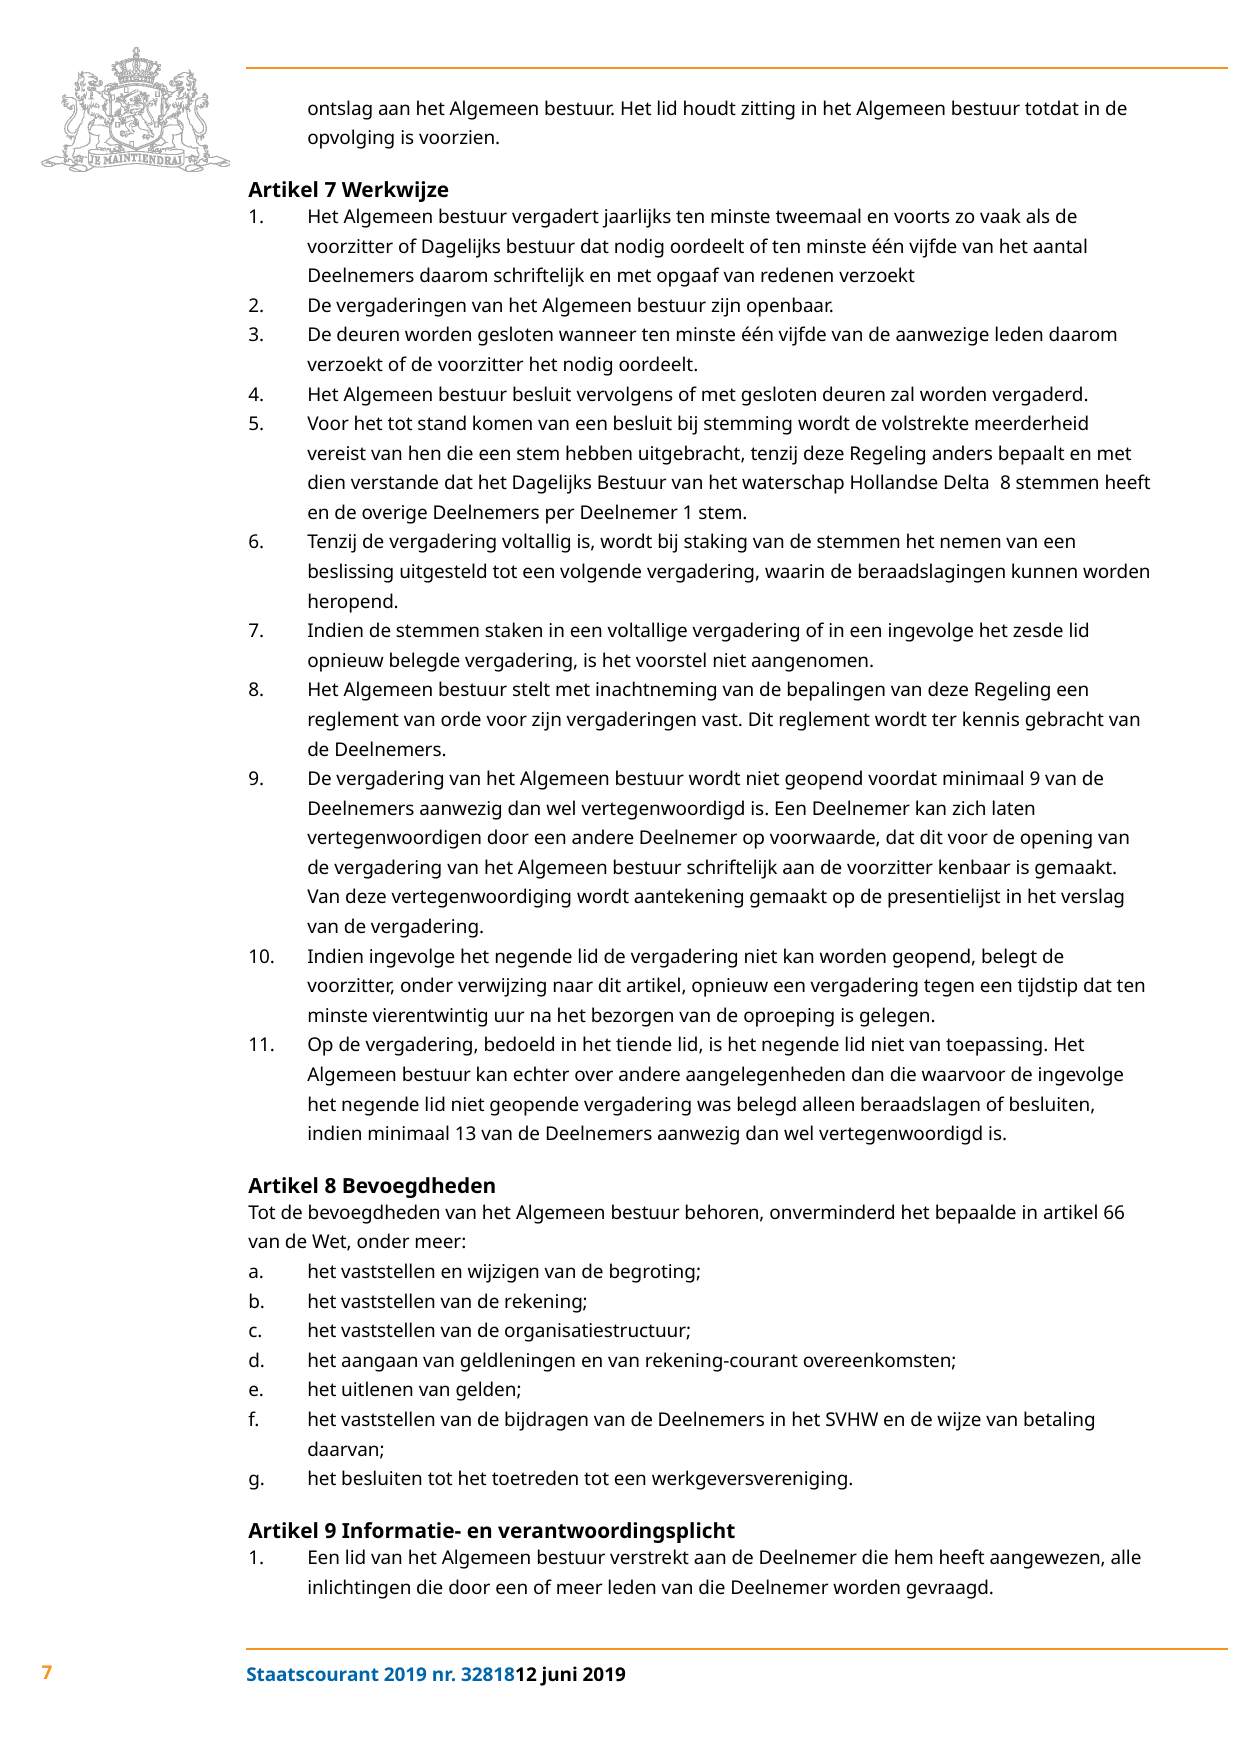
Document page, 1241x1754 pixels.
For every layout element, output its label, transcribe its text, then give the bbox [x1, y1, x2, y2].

list ontslag aan het Algemeen bestuur. Het lid houdt zitting in het Algemeen bestuur totdat in de opvolging is voorzien. [248, 95, 1152, 150]
list het vaststellen en wijzigen van de begroting; [248, 1258, 1152, 1284]
list het besluiten tot het toetreden tot een werkgeversvereniging. [248, 1465, 1152, 1491]
list Het Algemeen bestuur besluit vervolgens of met gesloten deuren zal worden vergaderd. [248, 381, 1152, 406]
list Het Algemeen bestuur vergadert jaarlijks ten minste tweemaal en voorts zo vaak als de voorzitter of Dagelijks bestuur dat nodig oordeelt of ten minste één vijfde van het aantal Deelnemers daarom schriftelijk en met opgaaf van redenen verzoekt [248, 203, 1152, 288]
text Tot de bevoegdheden van het Algemeen bestuur behoren, onverminderd het bepaalde in artikel 66 van de Wet, onder meer: [248, 1199, 1152, 1254]
list Het Algemeen bestuur stelt met inachtneming van de bepalingen van deze Regeling een reglement van orde voor zijn vergaderingen vast. Dit reglement wordt ter kennis gebracht van de Deelnemers. [248, 677, 1152, 761]
list het vaststellen van de rekening; [248, 1288, 1152, 1314]
list Voor het tot stand komen van een besluit bij stemming wordt de volstrekte meerderheid vereist van hen die een stem hebben uitgebracht, tenzij deze Regeling anders bepaalt en met dien verstande dat het Dagelijks Bestuur van het waterschap Hollandse Delta 8 stemmen heeft en de overige Deelnemers per Deelnemer 1 stem. [248, 410, 1152, 525]
list het vaststellen van de organisatiestructuur; [248, 1317, 1152, 1343]
text Artikel 7 Werkwijze [248, 175, 1152, 203]
list Een lid van het Algemeen bestuur verstrekt aan de Deelnemer die hem heeft aangewezen, alle inlichtingen die door een of meer leden van die Deelnemer worden gevraagd. [248, 1544, 1152, 1599]
list Indien de stemmen staken in een voltallige vergadering of in een ingevolge het zesde lid opnieuw belegde vergadering, is het voorstel niet aangenomen. [248, 617, 1152, 673]
list De vergaderingen van het Algemeen bestuur zijn openbaar. [248, 292, 1152, 318]
list De vergadering van het Algemeen bestuur wordt niet geopend voordat minimaal 9 van de Deelnemers aanwezig dan wel vertegenwoordigd is. Een Deelnemer kan zich laten vertegenwoordigen door een andere Deelnemer op voorwaarde, dat dit voor de opening van de vergadering van het Algemeen bestuur schriftelijk aan de voorzitter kenbaar is gemaakt. Van deze vertegenwoordiging wordt aantekening gemaakt op de presentielijst in het verslag van de vergadering. [248, 765, 1152, 939]
text Artikel 8 Bevoegdheden [248, 1171, 1152, 1199]
list Indien ingevolge het negende lid de vergadering niet kan worden geopend, belegt de voorzitter, onder verwijzing naar dit artikel, opnieuw een vergadering tegen een tijdstip dat ten minste vierentwintig uur na het bezorgen van de oproeping is gelegen. [248, 943, 1152, 1028]
list het vaststellen van de bijdragen van de Deelnemers in het SVHW en de wijze van betaling daarvan; [248, 1406, 1152, 1462]
list het aangaan van geldleningen en van rekening-courant overeenkomsten; [248, 1347, 1152, 1373]
picture [41, 47, 231, 172]
list Op de vergadering, bedoeld in het tiende lid, is het negende lid niet van toepassing. Het Algemeen bestuur kan echter over andere aangelegenheden dan die waarvoor de ingevolge het negende lid niet geopende vergadering was belegd alleen beraadslagen of besluiten, indien minimaal 13 van de Deelnemers aanwezig dan wel vertegenwoordigd is. [248, 1032, 1152, 1146]
list Tenzij de vergadering voltallig is, wordt bij staking van de stemmen het nemen van een beslissing uitgesteld tot een volgende vergadering, waarin de beraadslagingen kunnen worden heropend. [248, 529, 1152, 613]
list het uitlenen van gelden; [248, 1377, 1152, 1402]
list De deuren worden gesloten wanneer ten minste één vijfde van de aanwezige leden daarom verzoekt of de voorzitter het nodig oordeelt. [248, 322, 1152, 377]
text Artikel 9 Informatie- en verantwoordingsplicht [248, 1516, 1152, 1544]
